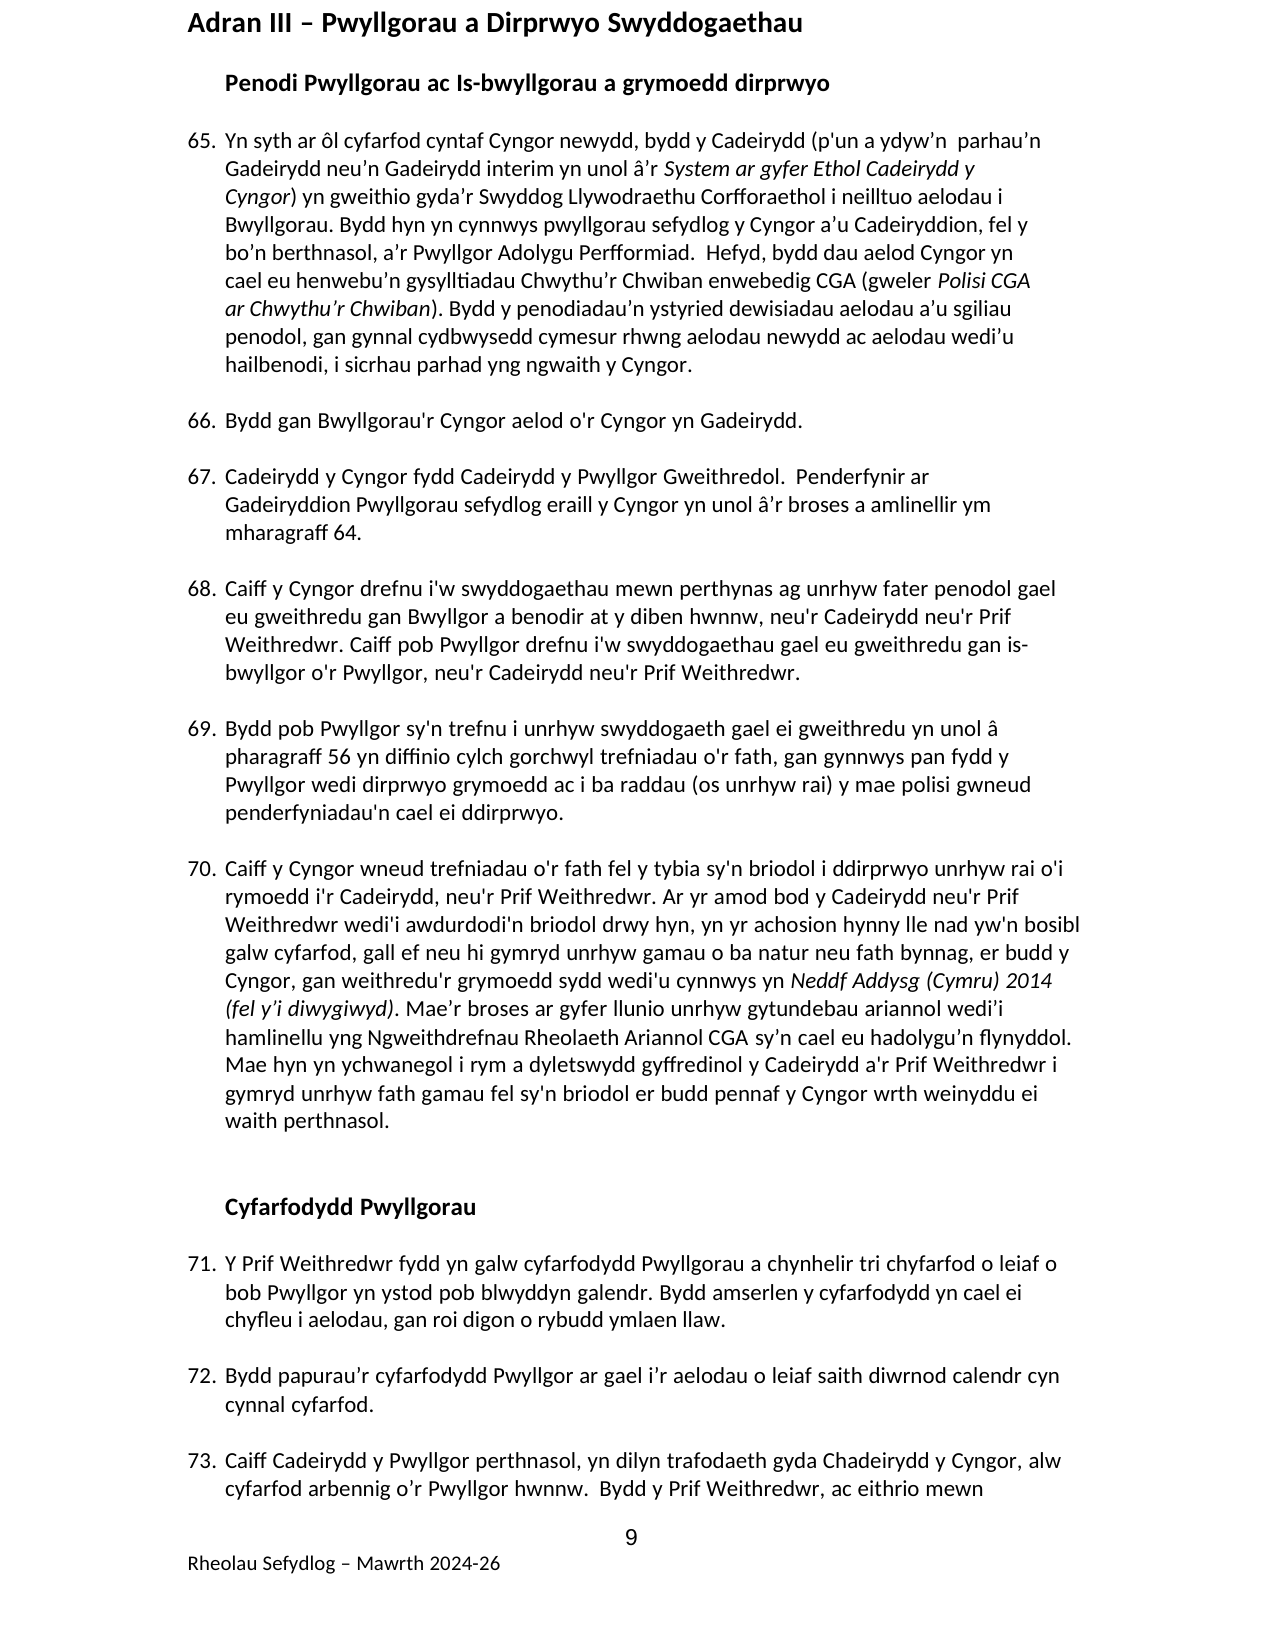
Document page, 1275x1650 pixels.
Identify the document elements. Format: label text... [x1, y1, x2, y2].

text 70. Caiff y Cyngor wneud trefniadau o'r fath fel y tybia sy'n briodol i ddirprwyo unrhyw rai o'i rymoedd i'r Cadeirydd, neu'r Prif Weithredwr. Ar yr amod bod y Cadeirydd neu'r Prif Weithredwr wedi'i awdurdodi'n briodol drwy hyn, yn yr achosion hynny lle nad yw'n bosibl galw cyfarfod, gall ef neu hi gymryd unrhyw gamau o ba natur neu fath bynnag, er budd y Cyngor, gan weithredu'r grymoedd sydd wedi'u cynnwys yn Neddf Addysg (Cymru) 2014 (fel y’i diwygiwyd). Mae’r broses ar gyfer llunio unrhyw gytundebau ariannol wedi’i hamlinellu yng Ngweithdrefnau Rheolaeth Ariannol CGA sy’n cael eu hadolygu’n flynyddol. Mae hyn yn ychwanegol i rym a dyletswydd gyffredinol y Cadeirydd a'r Prif Weithredwr i gymryd unrhyw fath gamau fel sy'n briodol er budd pennaf y Cyngor wrth weinyddu ei waith perthnasol. [187, 854, 1081, 1135]
text 71. Y Prif Weithredwr fydd yn galw cyfarfodydd Pwyllgorau a chynhelir tri chyfarfod o leiaf o bob Pwyllgor yn ystod pob blwyddyn galendr. Bydd amserlen y cyfarfodydd yn cael ei chyfleu i aelodau, gan roi digon o rybudd ymlaen llaw. [187, 1249, 1090, 1334]
text pharagraff 56 yn diffinio cylch gorchwyl trefniadau o'r fath, gan gynnwys pan fydd y Pwyllgor wedi dirprwyo grymoedd ac i ba raddau (os unrhyw rai) y mae polisi gwneud penderfyniadau'n cael ei ddirprwyo. [225, 742, 1088, 826]
text Penodi Pwyllgorau ac Is-bwyllgorau a grymoedd dirprwyo [225, 68, 1098, 98]
text Adran III – Pwyllgorau a Dirprwyo Swyddogaethau [187, 4, 1098, 40]
text 65. Yn syth ar ôl cyfarfod cyntaf Cyngor newydd, bydd y Cadeirydd (p'un a ydyw’n parhau’n Gadeirydd neu’n Gadeirydd interim yn unol â’r System ar gyfer Ethol Cadeirydd y Cyngor) yn gweithio gyda’r Swyddog Llywodraethu Corfforaethol i neilltuo aelodau i Bwyllgorau. Bydd hyn yn cynnwys pwyllgorau sefydlog y Cyngor a’u Cadeiryddion, fel y bo’n berthnasol, a’r Pwyllgor Adolygu Perfformiad. Hefyd, bydd dau aelod Cyngor yn cael eu henwebu’n gysylltiadau Chwythu’r Chwiban enwebedig CGA (gweler Polisi CGA ar Chwythu’r Chwiban). Bydd y penodiadau’n ystyried dewisiadau aelodau a’u sgiliau penodol, gan gynnal cydbwysedd cymesur rhwng aelodau newydd ac aelodau wedi’u hailbenodi, i sicrhau parhad yng ngwaith y Cyngor. [187, 126, 1048, 378]
text 66. Bydd gan Bwyllgorau'r Cyngor aelod o'r Cyngor yn Gadeirydd. [187, 406, 1048, 434]
text 69. Bydd pob Pwyllgor sy'n trefnu i unrhyw swyddogaeth gael ei gweithredu yn unol â [187, 714, 1098, 742]
text Cyfarfodydd Pwyllgorau [225, 1191, 1098, 1222]
text 67. Cadeirydd y Cyngor fydd Cadeirydd y Pwyllgor Gweithredol. Penderfynir ar Gadeiryddion Pwyllgorau sefydlog eraill y Cyngor yn unol â’r broses a amlinellir ym mharagraff 64. [187, 462, 1048, 546]
text 73. Caiff Cadeirydd y Pwyllgor perthnasol, yn dilyn trafodaeth gyda Chadeirydd y Cyngor, alw cyfarfod arbennig o’r Pwyllgor hwnnw. Bydd y Prif Weithredwr, ac eithrio mewn [187, 1446, 1068, 1502]
text 68. Caiff y Cyngor drefnu i'w swyddogaethau mewn perthynas ag unrhyw fater penodol gael eu gweithredu gan Bwyllgor a benodir at y diben hwnnw, neu'r Cadeirydd neu'r Prif Weithredwr. Caiff pob Pwyllgor drefnu i'w swyddogaethau gael eu gweithredu gan is- bwyllgor o'r Pwyllgor, neu'r Cadeirydd neu'r Prif Weithredwr. [187, 574, 1078, 686]
text 72. Bydd papurau’r cyfarfodydd Pwyllgor ar gael i’r aelodau o leiaf saith diwrnod calendr cyn cynnal cyfarfod. [187, 1362, 1090, 1418]
